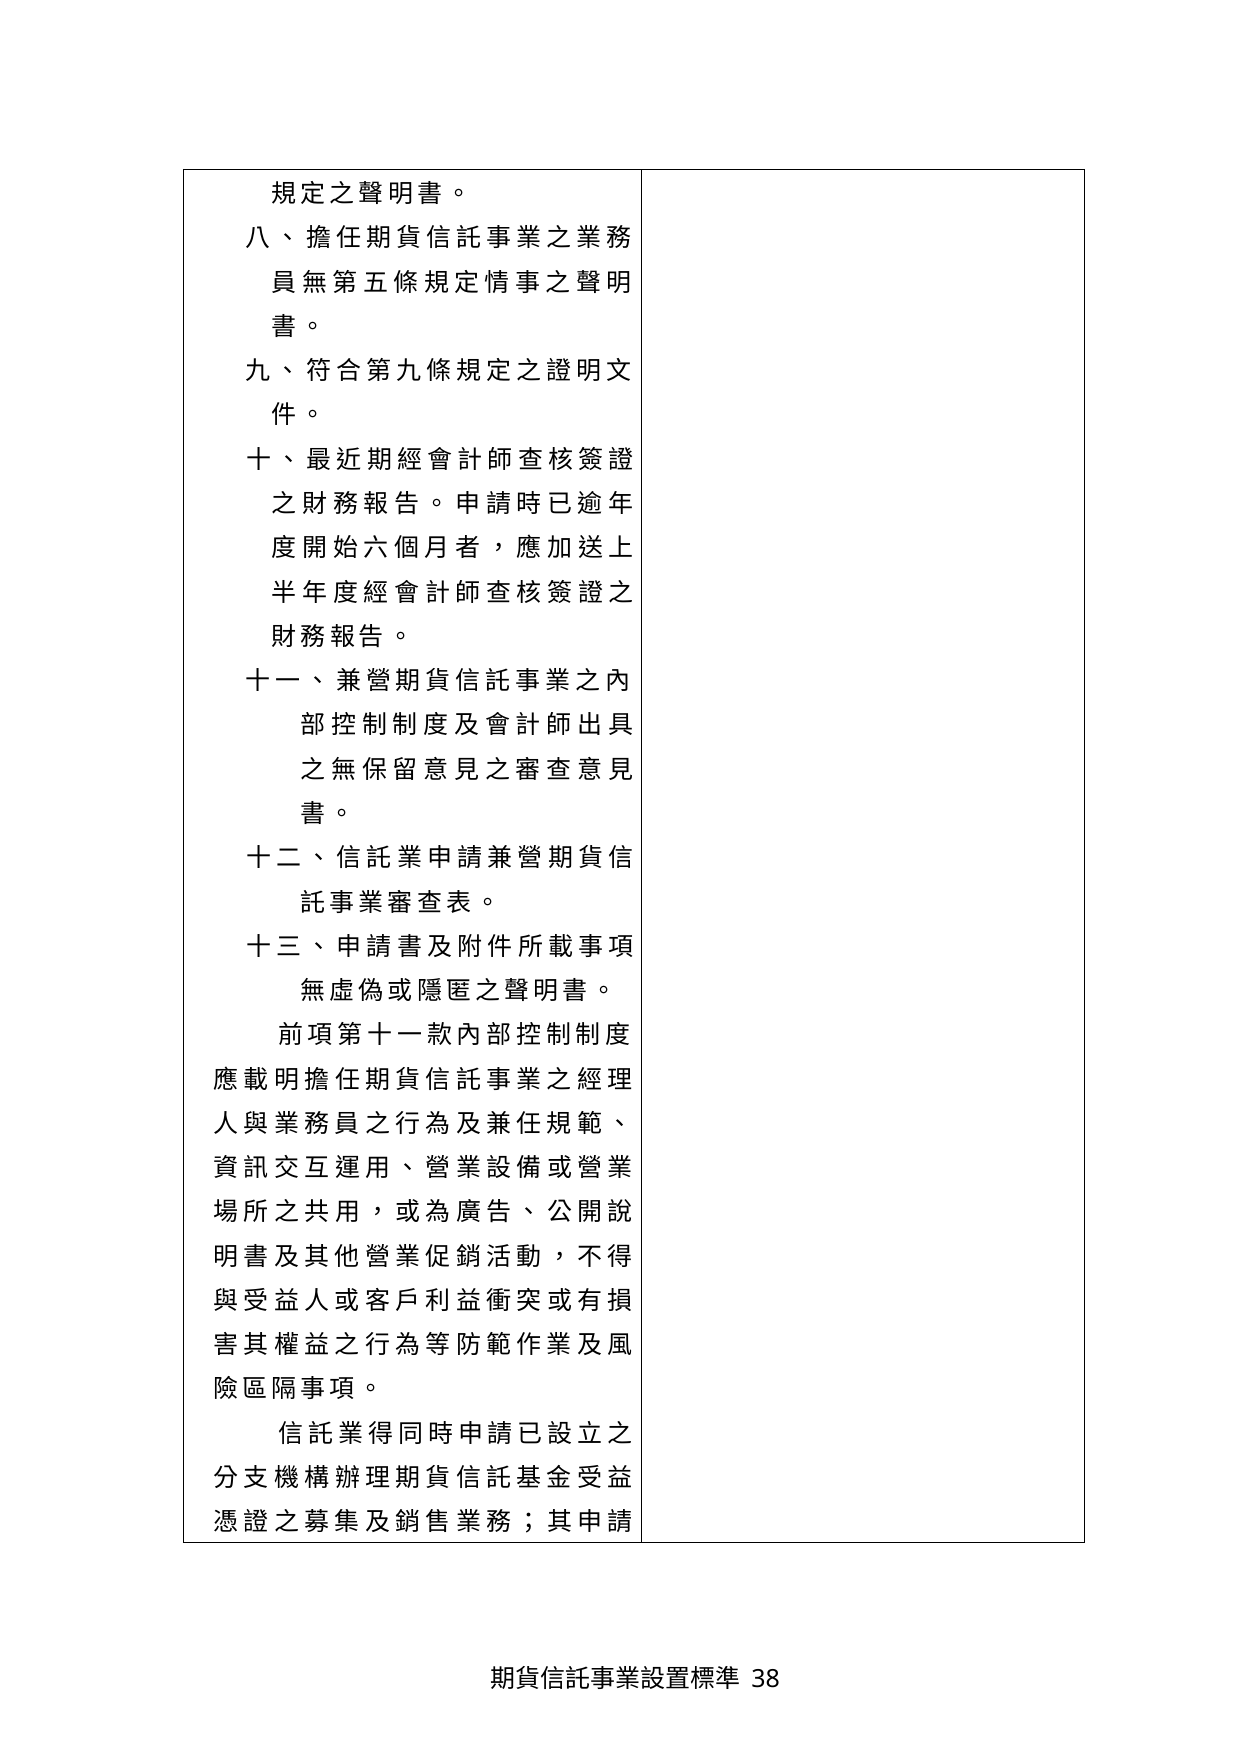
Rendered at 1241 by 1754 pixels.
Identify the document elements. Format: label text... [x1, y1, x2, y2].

table_cell [642, 170, 1084, 1542]
table_cell 規定之聲明書。 八、擔任期貨信託事業之業務員無第五條規定情事之聲明書。 九、符合第九條規定之證明文件。 十、最近期經會計師查核簽證之財務報告。申請時已逾年度開始六個月者，應加送上半年度經會計師查核簽證之財務報告。 十一、兼營期貨信託事業之內部控制制度及會計師出具之無保留意見之審查意見書。 十二、信託業申請兼營期貨信託事業審查表。 十三、申請書及附件所載事項無虛偽或隱匿之聲明書。 前項第十一款內部控制制度應載明擔任期貨信託事業之經理人與業務員之行為及兼任規範、資訊交互運用、營業設備或營業場所之共用，或為廣告、公開說明書及其他營業促銷活動，不得與受益人或客戶利益衝突或有損害其權益之行為等防範作業及風險區隔事項。 信託業得同時申請已設立之分支機構辦理期貨信託基金受益憑證之募集及銷售業務；其申請 [184, 170, 641, 1542]
